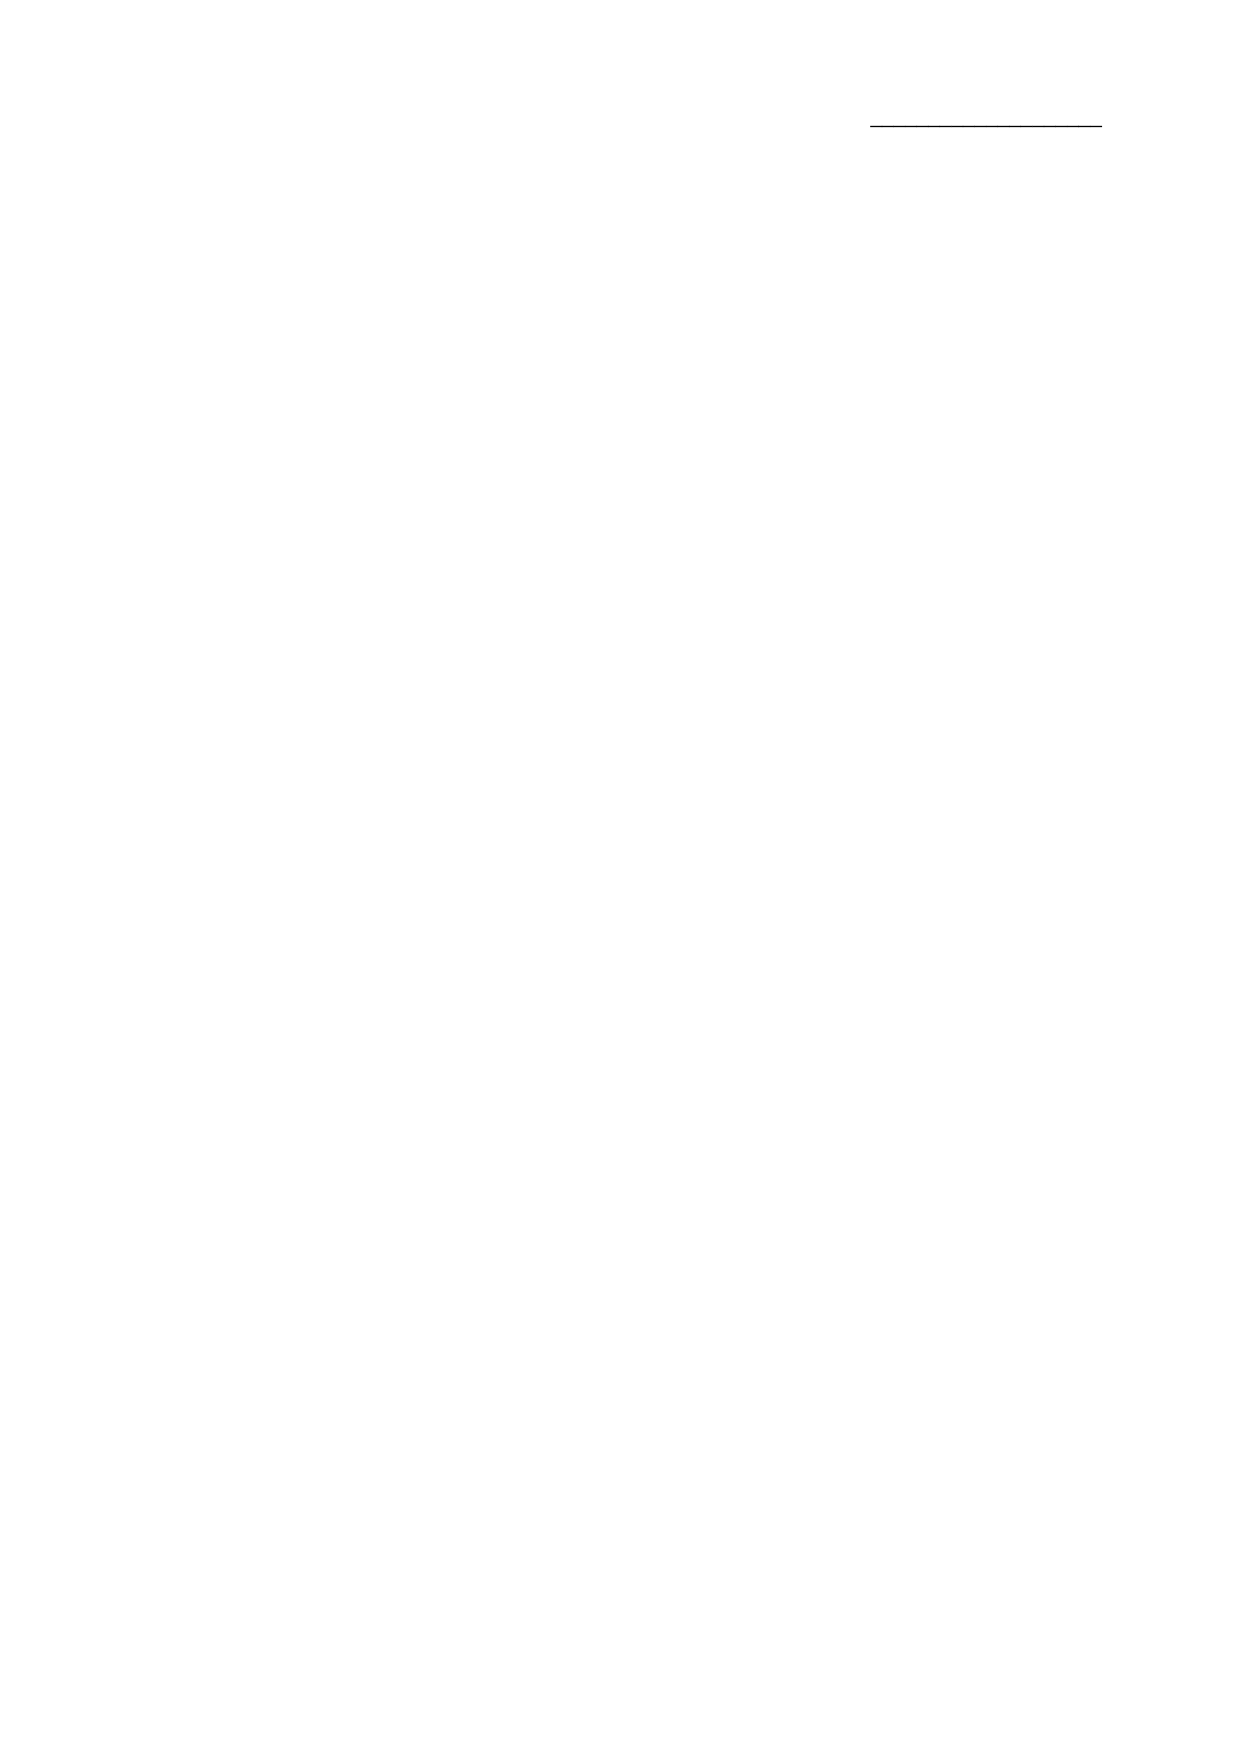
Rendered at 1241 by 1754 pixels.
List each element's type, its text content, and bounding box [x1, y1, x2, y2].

text ____________________ [797, 103, 1122, 127]
